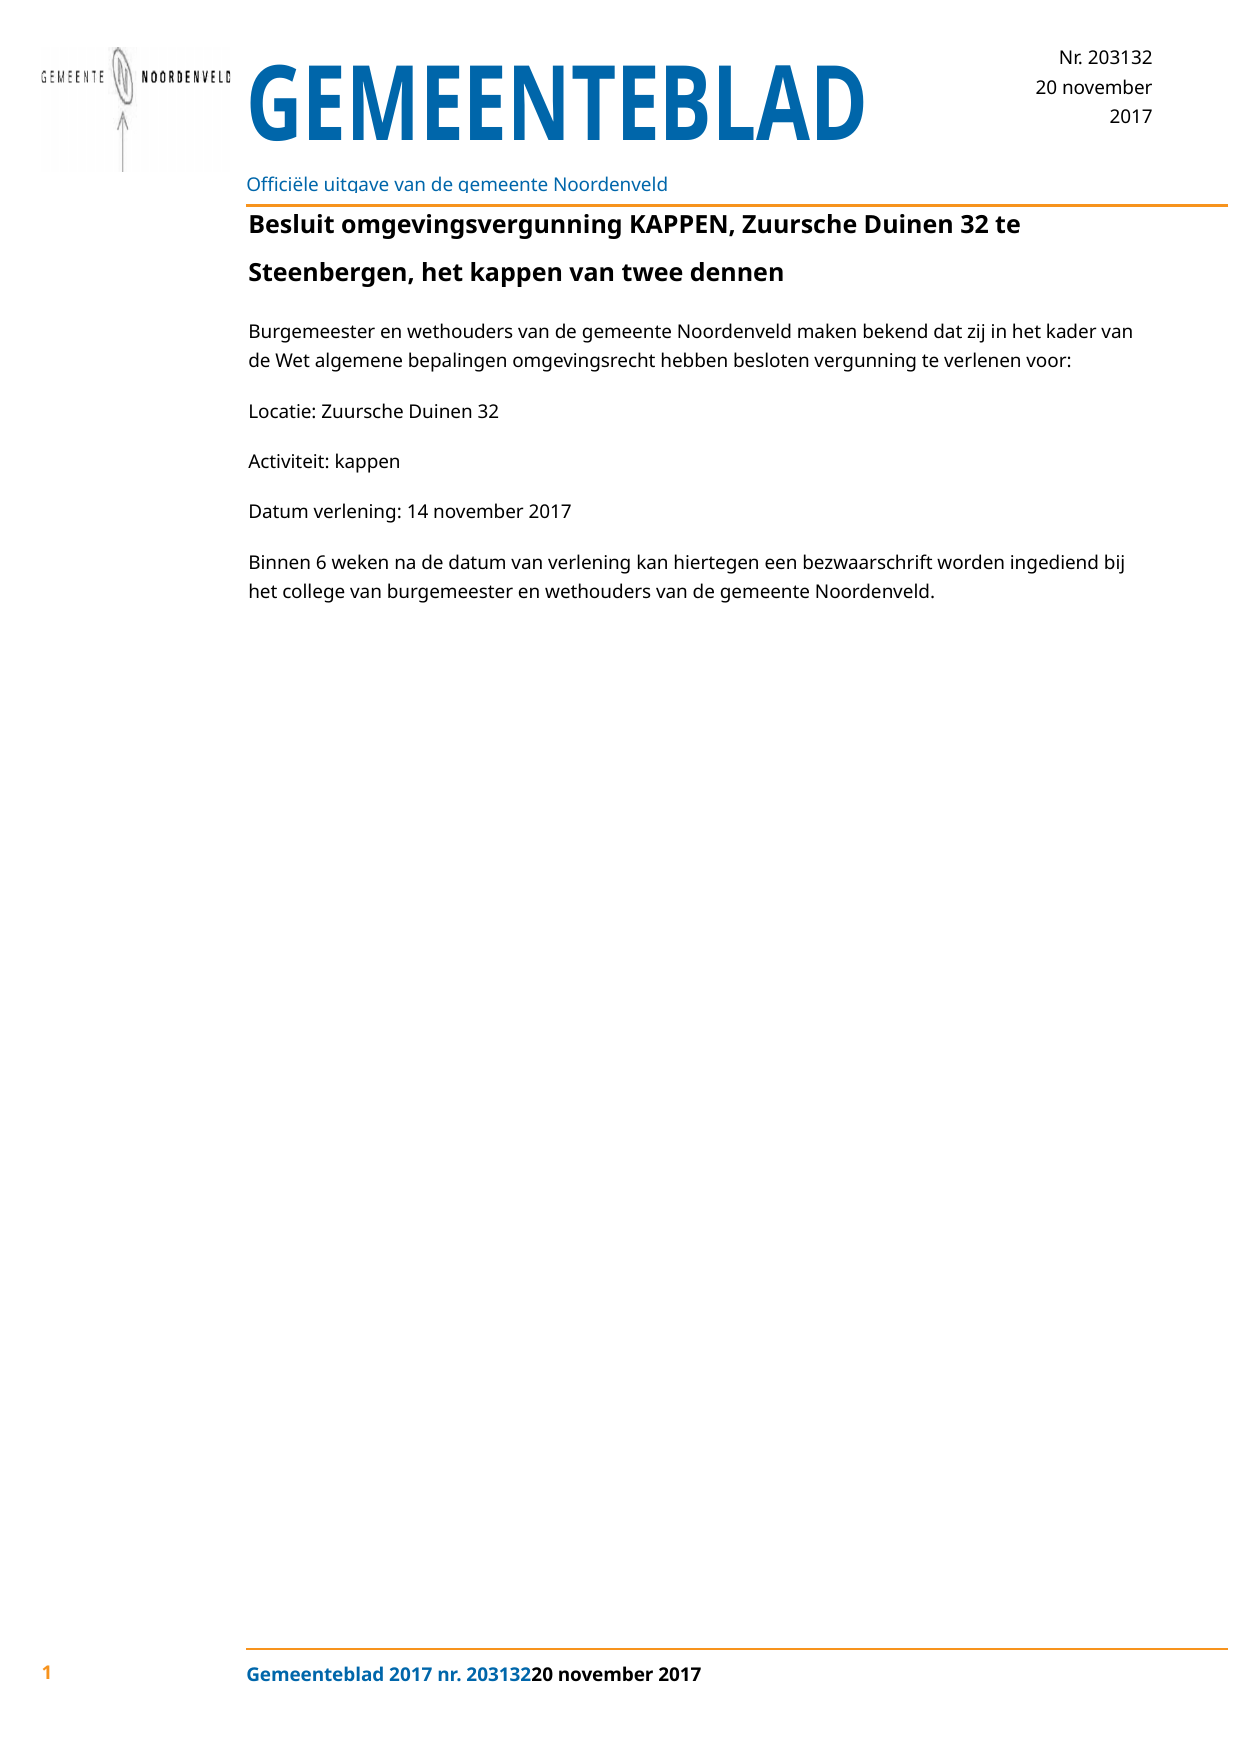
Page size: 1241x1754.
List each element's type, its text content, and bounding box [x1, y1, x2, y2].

text Burgemeester en wethouders van de gemeente Noordenveld maken bekend dat zij in het kader van de Wet algemene bepalingen omgevingsrecht hebben besloten vergunning te verlenen voor: [248, 318, 1152, 373]
text Activiteit: kappen [248, 448, 1152, 474]
text Besluit omgevingsvergunning KAPPEN, Zuursche Duinen 32 te Steenbergen, het kappen van twee dennen [248, 207, 1152, 288]
text Binnen 6 weken na de datum van verlening kan hiertegen een bezwaarschrift worden ingediend bij het college van burgemeester en wethouders van de gemeente Noordenveld. [248, 549, 1152, 604]
text Datum verlening: 14 november 2017 [248, 499, 1152, 524]
picture [41, 47, 231, 172]
text Locatie: Zuursche Duinen 32 [248, 398, 1152, 424]
